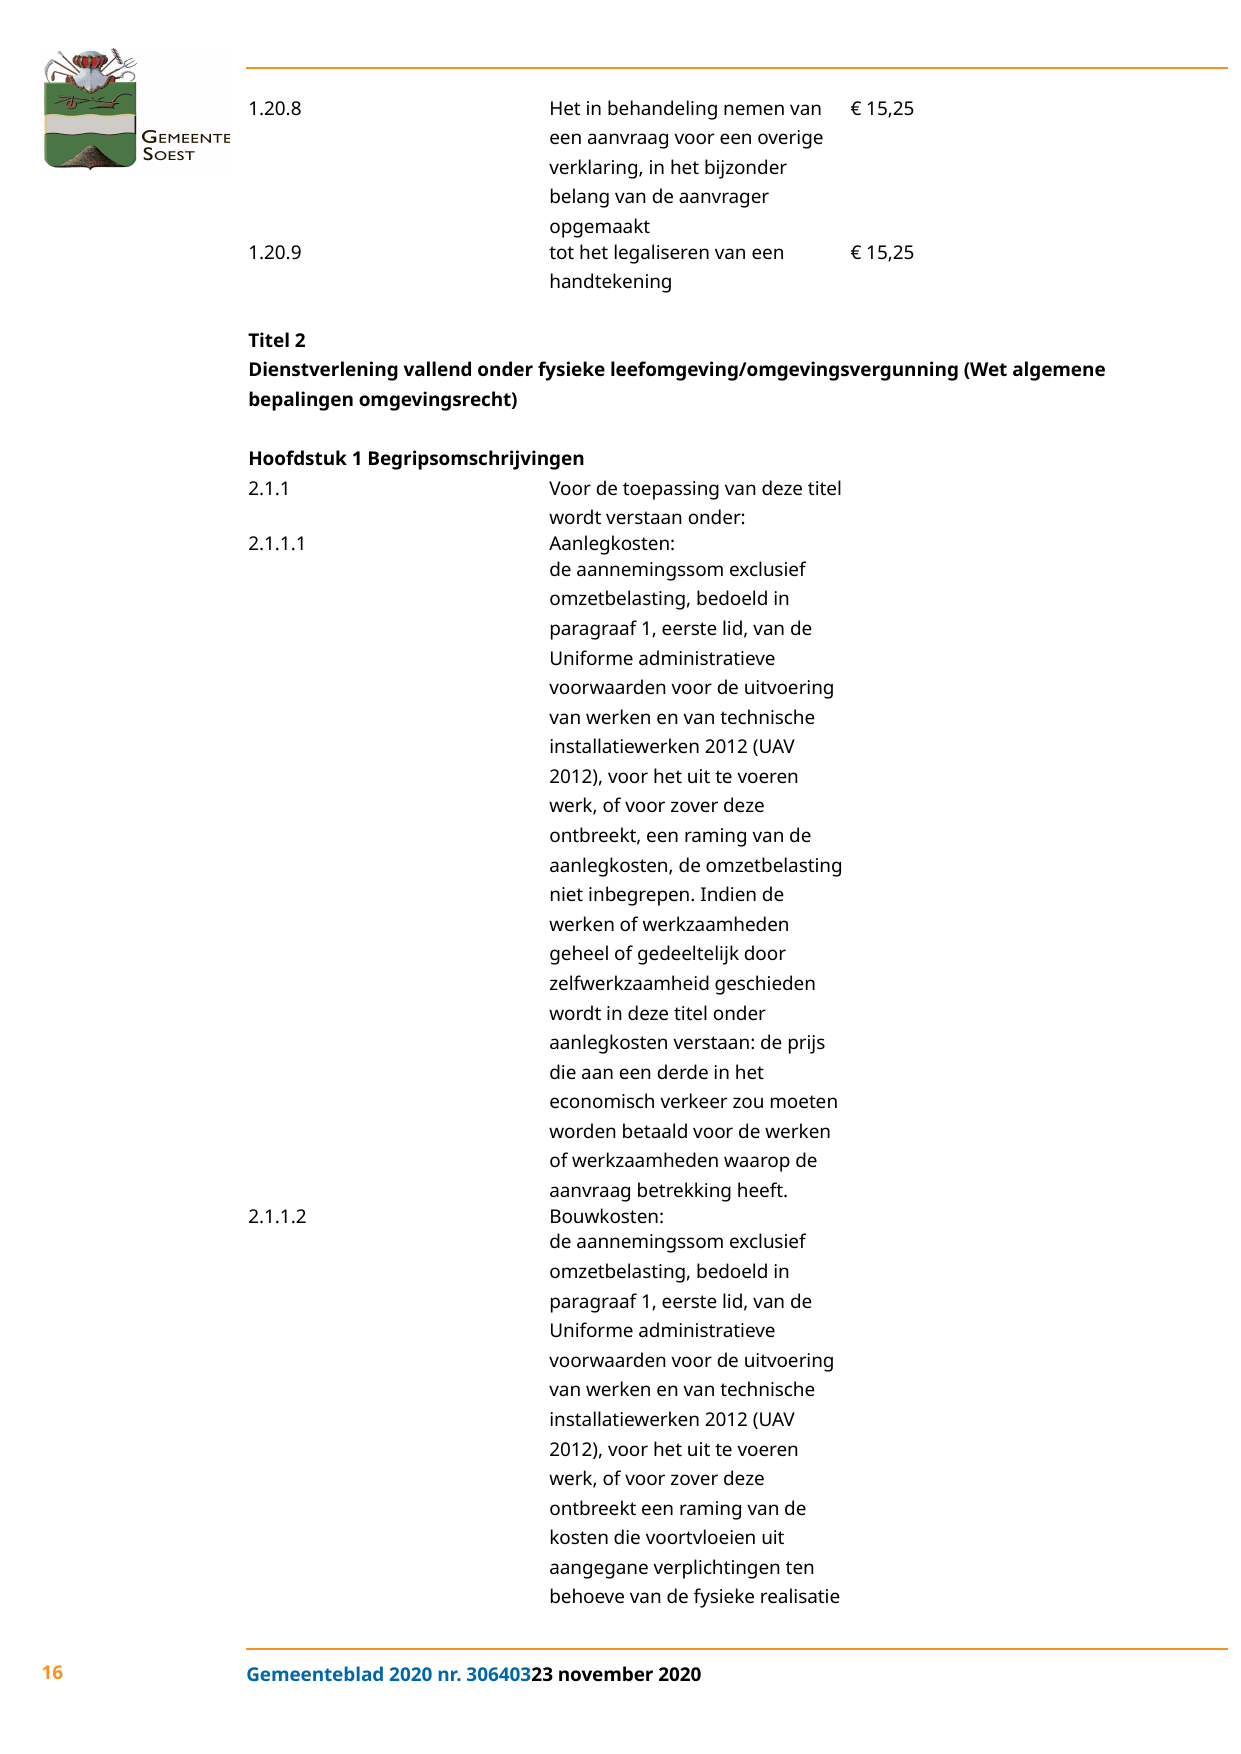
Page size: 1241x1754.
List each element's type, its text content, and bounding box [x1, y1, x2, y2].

table_cell de aannemingssom exclusief omzetbelasting, bedoeld in paragraaf 1, eerste lid, van de Uniforme administratieve voorwaarden voor de uitvoering van werken en van technische installatiewerken 2012 (UAV 2012), voor het uit te voeren werk, of voor zover deze ontbreekt, een raming van de aanlegkosten, de omzetbelasting niet inbegrepen. Indien de werken of werkzaamheden geheel of gedeeltelijk door zelfwerkzaamheid geschieden wordt in deze titel onder aanlegkosten verstaan: de prijs die aan een derde in het economisch verkeer zou moeten worden betaald voor de werken of werkzaamheden waarop de aanvraag betrekking heeft. [549, 556, 850, 1203]
table_cell [850, 556, 1152, 1203]
table_cell de aannemingssom exclusief omzetbelasting, bedoeld in paragraaf 1, eerste lid, van de Uniforme administratieve voorwaarden voor de uitvoering van werken en van technische installatiewerken 2012 (UAV 2012), voor het uit te voeren werk, of voor zover deze ontbreekt een raming van de kosten die voortvloeien uit aangegane verplichtingen ten behoeve van de fysieke realisatie [549, 1229, 850, 1609]
text Titel 2 [248, 327, 1152, 353]
table_cell tot het legaliseren van een handtekening [549, 239, 850, 294]
table_cell 1.20.9 [248, 239, 549, 294]
table_cell [850, 530, 1152, 556]
table_header 2.1.1 [248, 475, 549, 530]
table_cell [850, 1229, 1152, 1609]
table_cell 2.1.1.2 [248, 1203, 549, 1229]
table_header Voor de toepassing van deze titel wordt verstaan onder: [549, 475, 850, 530]
table_cell [248, 1229, 549, 1609]
table_cell [850, 1203, 1152, 1229]
table_cell € 15,25 [850, 239, 1152, 294]
table_cell Aanlegkosten: [549, 530, 850, 556]
table_header [850, 475, 1152, 530]
table_cell [248, 556, 549, 1203]
text Hoofdstuk 1 Begripsomschrijvingen [248, 445, 1152, 471]
table_cell € 15,25 [850, 95, 1152, 239]
table_cell Bouwkosten: [549, 1203, 850, 1229]
text Dienstverlening vallend onder fysieke leefomgeving/omgevingsvergunning (Wet algemene bepalingen omgevingsrecht) [248, 357, 1152, 412]
picture [41, 47, 231, 172]
table_cell Het in behandeling nemen van een aanvraag voor een overige verklaring, in het bijzonder belang van de aanvrager opgemaakt [549, 95, 850, 239]
table_cell 1.20.8 [248, 95, 549, 239]
table_cell 2.1.1.1 [248, 530, 549, 556]
